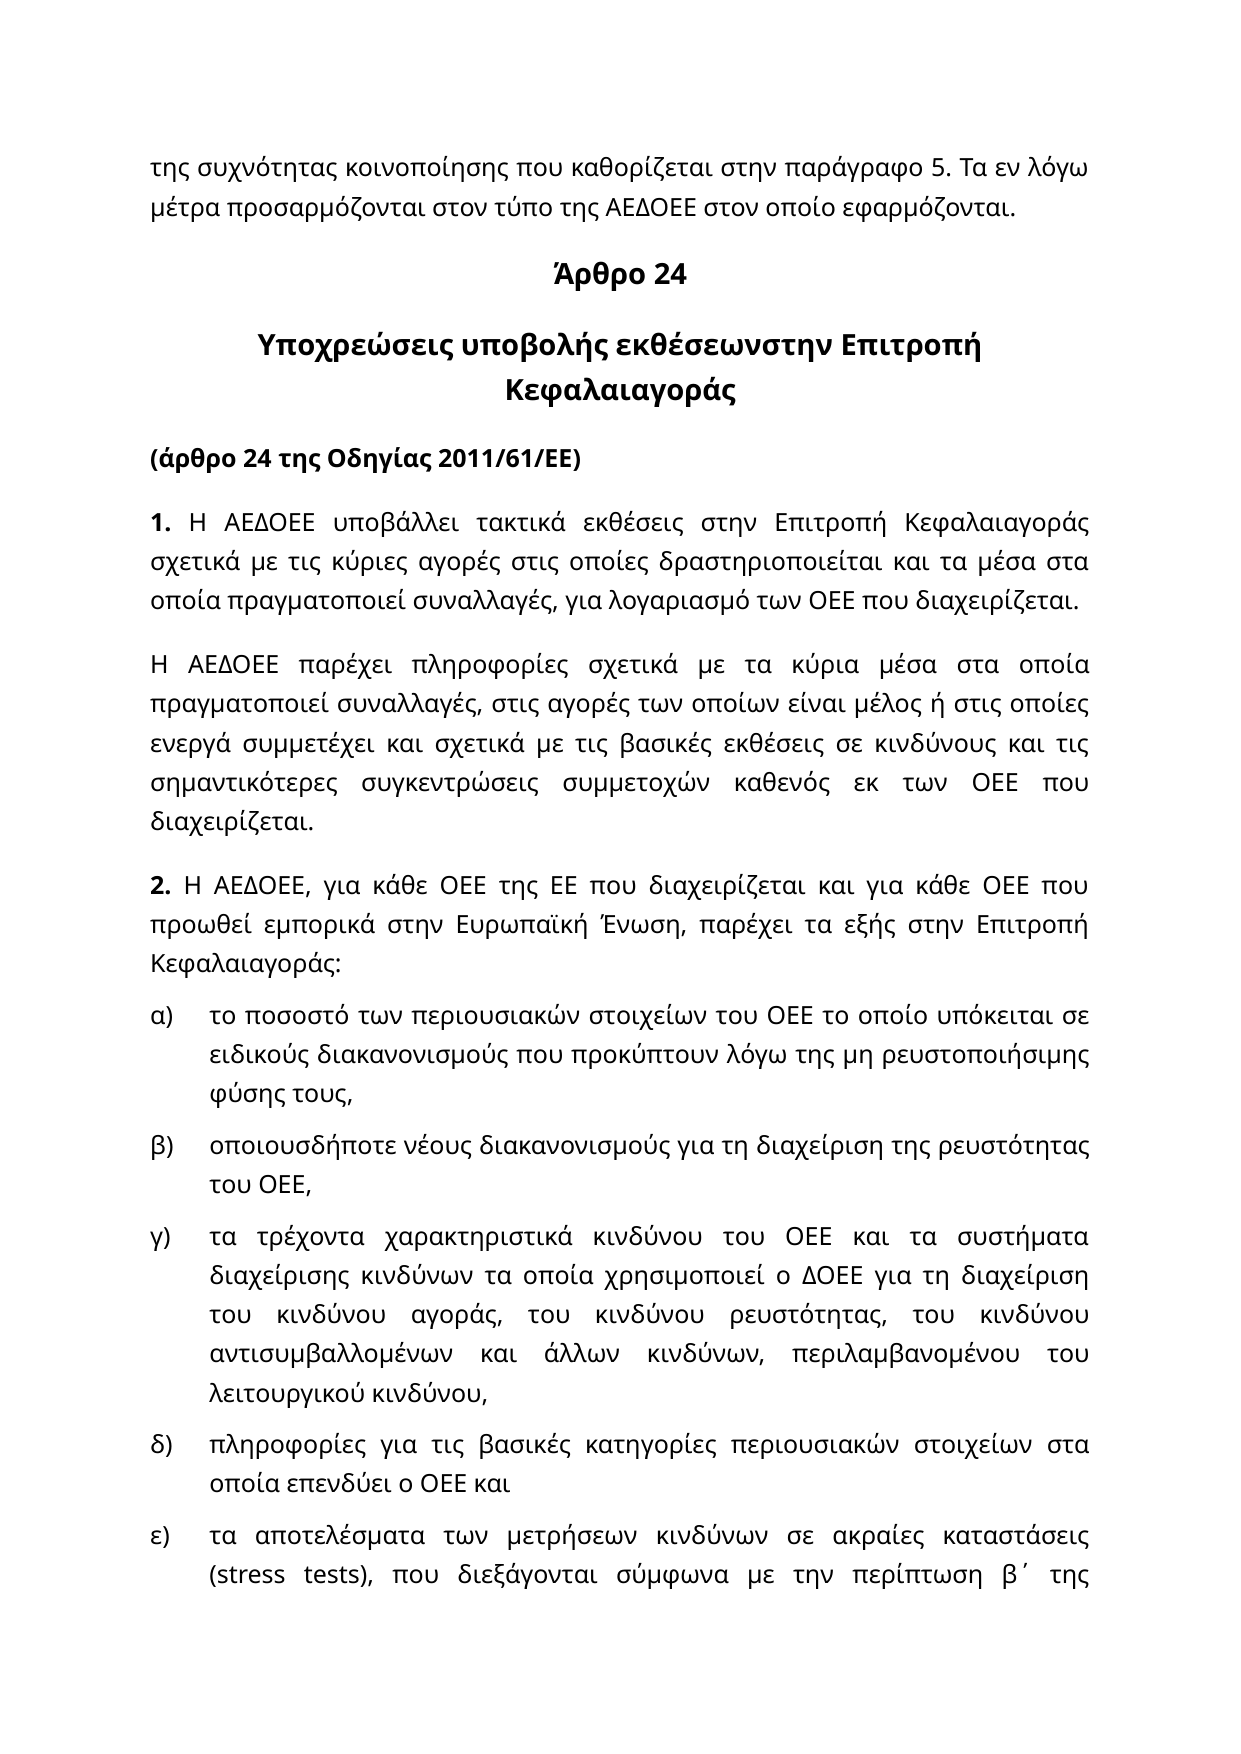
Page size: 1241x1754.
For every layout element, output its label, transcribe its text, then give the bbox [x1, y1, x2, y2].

text 1. Η ΑΕΔΟΕΕ υποβάλλει τακτικά εκθέσεις στην Επιτροπή Κεφαλαιαγοράς σχετικά με τις κύριες αγορές στις οποίες δραστηριοποιείται και τα μέσα στα οποία πραγματοποιεί συναλλαγές, για λογαριασμό των ΟΕΕ που διαχειρίζεται. [150, 504, 1090, 617]
text Η ΑΕΔΟΕΕ παρέχει πληροφορίες σχετικά με τα κύρια μέσα στα οποία πραγματοποιεί συναλλαγές, στις αγορές των οποίων είναι μέλος ή στις οποίες ενεργά συμμετέχει και σχετικά με τις βασικές εκθέσεις σε κινδύνους και τις σημαντικότερες συγκεντρώσεις συμμετοχών καθενός εκ των ΟΕΕ που διαχειρίζεται. [150, 647, 1090, 838]
text (άρθρο 24 της Οδηγίας 2011/61/ΕΕ) [150, 440, 1090, 474]
text της συχνότητας κοινοποίησης που καθορίζεται στην παράγραφο 5. Τα εν λόγω μέτρα προσαρμόζονται στον τύπο της ΑΕΔΟΕΕ στον οποίο εφαρμόζονται. [150, 150, 1090, 223]
list γ) τα τρέχοντα χαρακτηριστικά κινδύνου του ΟΕΕ και τα συστήματα διαχείρισης κινδύνων τα οποία χρησιμοποιεί ο ΔΟΕΕ για τη διαχείριση του κινδύνου αγοράς, του κινδύνου ρευστότητας, του κινδύνου αντισυμβαλλομένων και άλλων κινδύνων, περιλαμβανομένου του λειτουργικού κινδύνου, [150, 1218, 1090, 1409]
subtitle Υποχρεώσεις υποβολής εκθέσεωνστην Επιτροπή Κεφαλαιαγοράς [150, 324, 1090, 409]
text 2. Η ΑΕΔΟΕΕ, για κάθε ΟΕΕ της ΕΕ που διαχειρίζεται και για κάθε ΟΕΕ που προωθεί εμπορικά στην Ευρωπαϊκή Ένωση, παρέχει τα εξής στην Επιτροπή Κεφαλαιαγοράς: [150, 868, 1090, 980]
list α) το ποσοστό των περιουσιακών στοιχείων του ΟΕΕ το οποίο υπόκειται σε ειδικούς διακανονισμούς που προκύπτουν λόγω της μη ρευστοποιήσιμης φύσης τους, [150, 998, 1090, 1110]
list ε) τα αποτελέσματα των μετρήσεων κινδύνων σε ακραίες καταστάσεις (stress tests), που διεξάγονται σύμφωνα με την περίπτωση β΄ της [150, 1518, 1090, 1591]
subtitle Άρθρο 24 [150, 253, 1090, 293]
list δ) πληροφορίες για τις βασικές κατηγορίες περιουσιακών στοιχείων στα οποία επενδύει ο ΟΕΕ και [150, 1427, 1090, 1500]
list β) οποιουσδήποτε νέους διακανονισμούς για τη διαχείριση της ρευστότητας του ΟΕΕ, [150, 1128, 1090, 1201]
